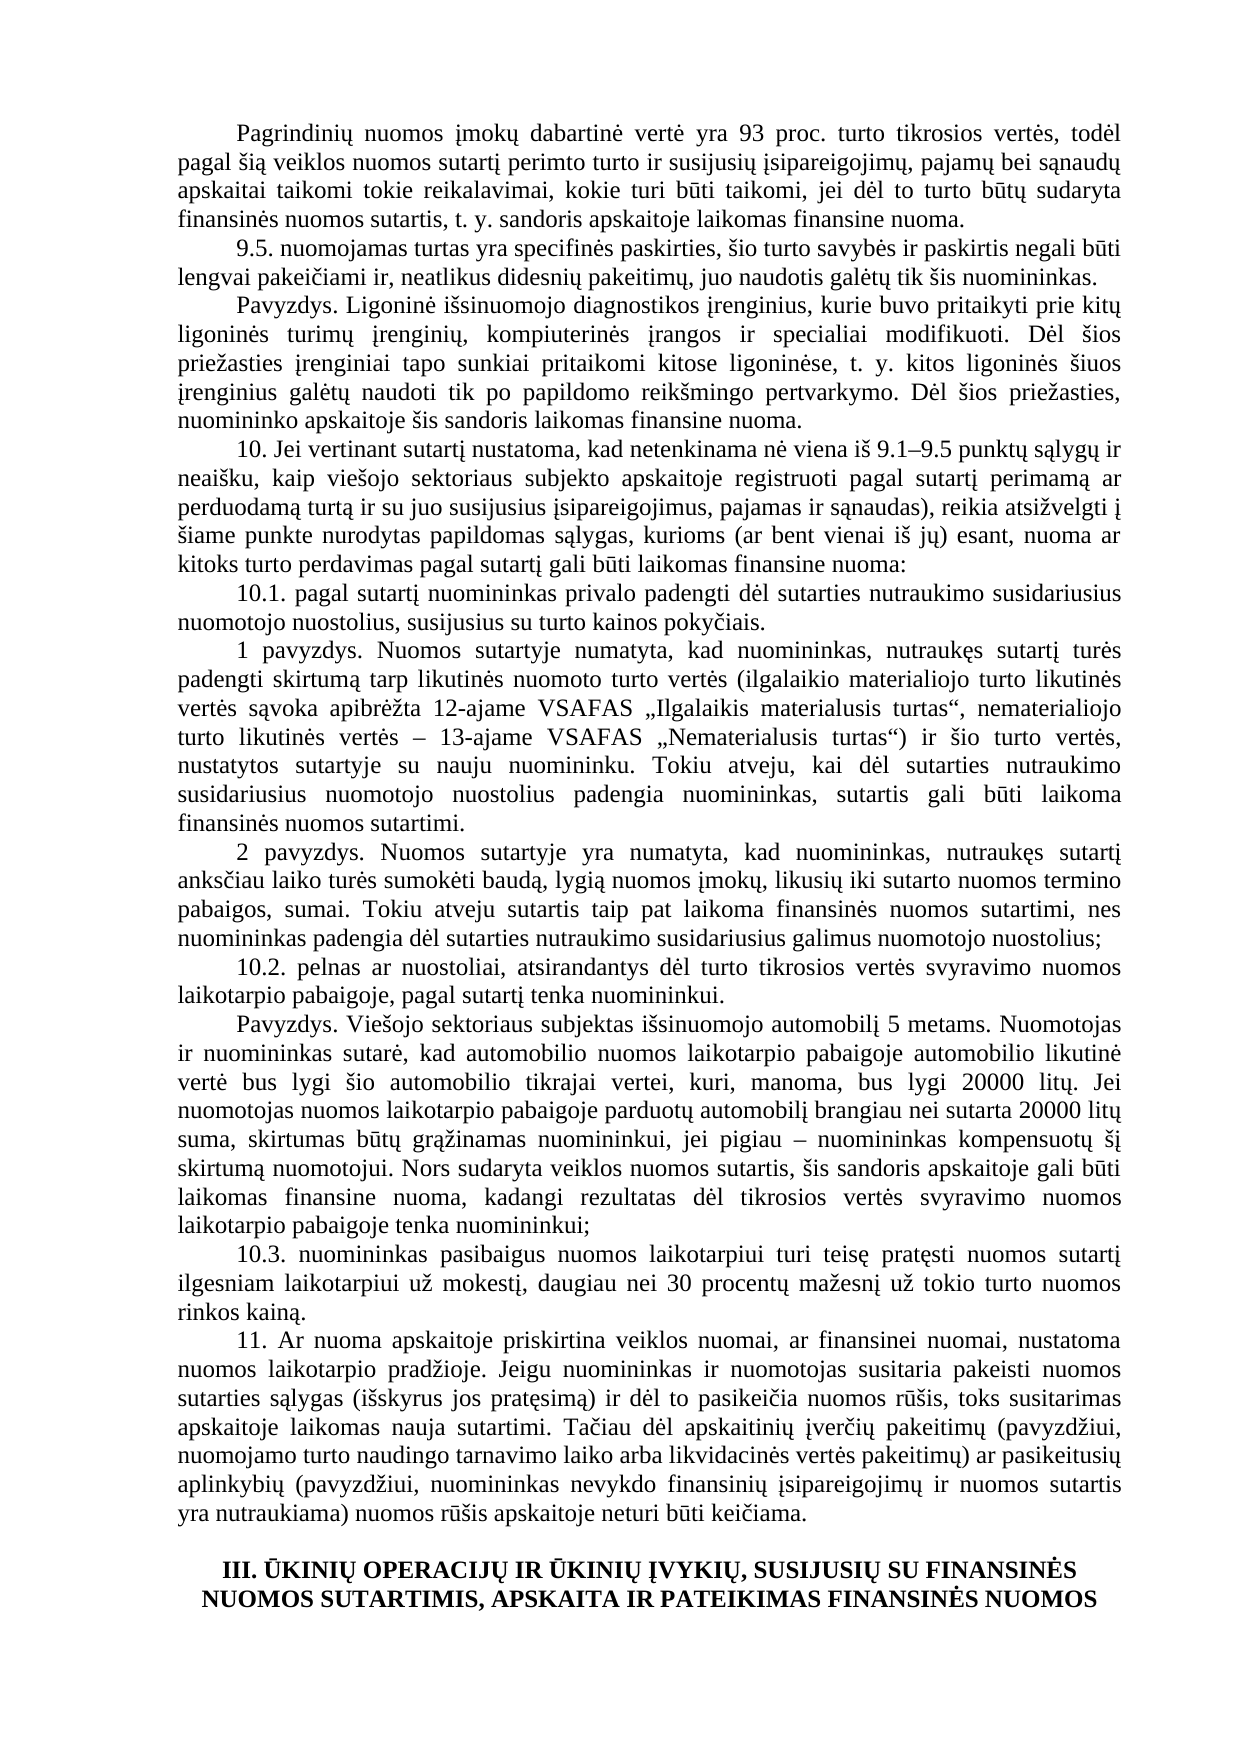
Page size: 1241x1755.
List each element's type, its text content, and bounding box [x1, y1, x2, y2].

text 10.1. pagal sutartį nuomininkas privalo padengti dėl sutarties nutraukimo susidariusius nuomotojo nuostolius, susijusius su turto kainos pokyčiais. [177, 578, 1122, 636]
text 11. Ar nuoma apskaitoje priskirtina veiklos nuomai, ar finansinei nuomai, nustatoma nuomos laikotarpio pradžioje. Jeigu nuomininkas ir nuomotojas susitaria pakeisti nuomos sutarties sąlygas (išskyrus jos pratęsimą) ir dėl to pasikeičia nuomos rūšis, toks susitarimas apskaitoje laikomas nauja sutartimi. Tačiau dėl apskaitinių įverčių pakeitimų (pavyzdžiui, nuomojamo turto naudingo tarnavimo laiko arba likvidacinės vertės pakeitimų) ar pasikeitusių aplinkybių (pavyzdžiui, nuomininkas nevykdo finansinių įsipareigojimų ir nuomos sutartis yra nutraukiama) nuomos rūšis apskaitoje neturi būti keičiama. [177, 1326, 1122, 1527]
text III. ŪKINIŲ OPERACIJŲ IR ŪKINIŲ ĮVYKIŲ, SUSIJUSIŲ SU FINANSINĖS NUOMOS SUTARTIMIS, APSKAITA IR PATEIKIMAS FINANSINĖS NUOMOS [177, 1556, 1122, 1613]
text 1 pavyzdys. Nuomos sutartyje numatyta, kad nuomininkas, nutraukęs sutartį turės padengti skirtumą tarp likutinės nuomoto turto vertės (ilgalaikio materialiojo turto likutinės vertės sąvoka apibrėžta 12-ajame VSAFAS „Ilgalaikis materialusis turtas“, nematerialiojo turto likutinės vertės – 13-ajame VSAFAS „Nematerialusis turtas“) ir šio turto vertės, nustatytos sutartyje su nauju nuomininku. Tokiu atveju, kai dėl sutarties nutraukimo susidariusius nuomotojo nuostolius padengia nuomininkas, sutartis gali būti laikoma finansinės nuomos sutartimi. [177, 636, 1122, 837]
text 10.2. pelnas ar nuostoliai, atsirandantys dėl turto tikrosios vertės svyravimo nuomos laikotarpio pabaigoje, pagal sutartį tenka nuomininkui. [177, 952, 1122, 1009]
text 9.5. nuomojamas turtas yra specifinės paskirties, šio turto savybės ir paskirtis negali būti lengvai pakeičiami ir, neatlikus didesnių pakeitimų, juo naudotis galėtų tik šis nuomininkas. [177, 233, 1122, 291]
text Pagrindinių nuomos įmokų dabartinė vertė yra 93 proc. turto tikrosios vertės, todėl pagal šią veiklos nuomos sutartį perimto turto ir susijusių įsipareigojimų, pajamų bei sąnaudų apskaitai taikomi tokie reikalavimai, kokie turi būti taikomi, jei dėl to turto būtų sudaryta finansinės nuomos sutartis, t. y. sandoris apskaitoje laikomas finansine nuoma. [177, 118, 1122, 233]
text Pavyzdys. Ligoninė išsinuomojo diagnostikos įrenginius, kurie buvo pritaikyti prie kitų ligoninės turimų įrenginių, kompiuterinės įrangos ir specialiai modifikuoti. Dėl šios priežasties įrenginiai tapo sunkiai pritaikomi kitose ligoninėse, t. y. kitos ligoninės šiuos įrenginius galėtų naudoti tik po papildomo reikšmingo pertvarkymo. Dėl šios priežasties, nuomininko apskaitoje šis sandoris laikomas finansine nuoma. [177, 291, 1122, 434]
text 10.3. nuomininkas pasibaigus nuomos laikotarpiui turi teisę pratęsti nuomos sutartį ilgesniam laikotarpiui už mokestį, daugiau nei 30 procentų mažesnį už tokio turto nuomos rinkos kainą. [177, 1239, 1122, 1326]
text 10. Jei vertinant sutartį nustatoma, kad netenkinama nė viena iš 9.1–9.5 punktų sąlygų ir neaišku, kaip viešojo sektoriaus subjekto apskaitoje registruoti pagal sutartį perimamą ar perduodamą turtą ir su juo susijusius įsipareigojimus, pajamas ir sąnaudas), reikia atsižvelgti į šiame punkte nurodytas papildomas sąlygas, kurioms (ar bent vienai iš jų) esant, nuoma ar kitoks turto perdavimas pagal sutartį gali būti laikomas finansine nuoma: [177, 434, 1122, 578]
text 2 pavyzdys. Nuomos sutartyje yra numatyta, kad nuomininkas, nutraukęs sutartį anksčiau laiko turės sumokėti baudą, lygią nuomos įmokų, likusių iki sutarto nuomos termino pabaigos, sumai. Tokiu atveju sutartis taip pat laikoma finansinės nuomos sutartimi, nes nuomininkas padengia dėl sutarties nutraukimo susidariusius galimus nuomotojo nuostolius; [177, 837, 1122, 952]
text Pavyzdys. Viešojo sektoriaus subjektas išsinuomojo automobilį 5 metams. Nuomotojas ir nuomininkas sutarė, kad automobilio nuomos laikotarpio pabaigoje automobilio likutinė vertė bus lygi šio automobilio tikrajai vertei, kuri, manoma, bus lygi 20000 litų. Jei nuomotojas nuomos laikotarpio pabaigoje parduotų automobilį brangiau nei sutarta 20000 litų suma, skirtumas būtų grąžinamas nuomininkui, jei pigiau – nuomininkas kompensuotų šį skirtumą nuomotojui. Nors sudaryta veiklos nuomos sutartis, šis sandoris apskaitoje gali būti laikomas finansine nuoma, kadangi rezultatas dėl tikrosios vertės svyravimo nuomos laikotarpio pabaigoje tenka nuomininkui; [177, 1009, 1122, 1239]
